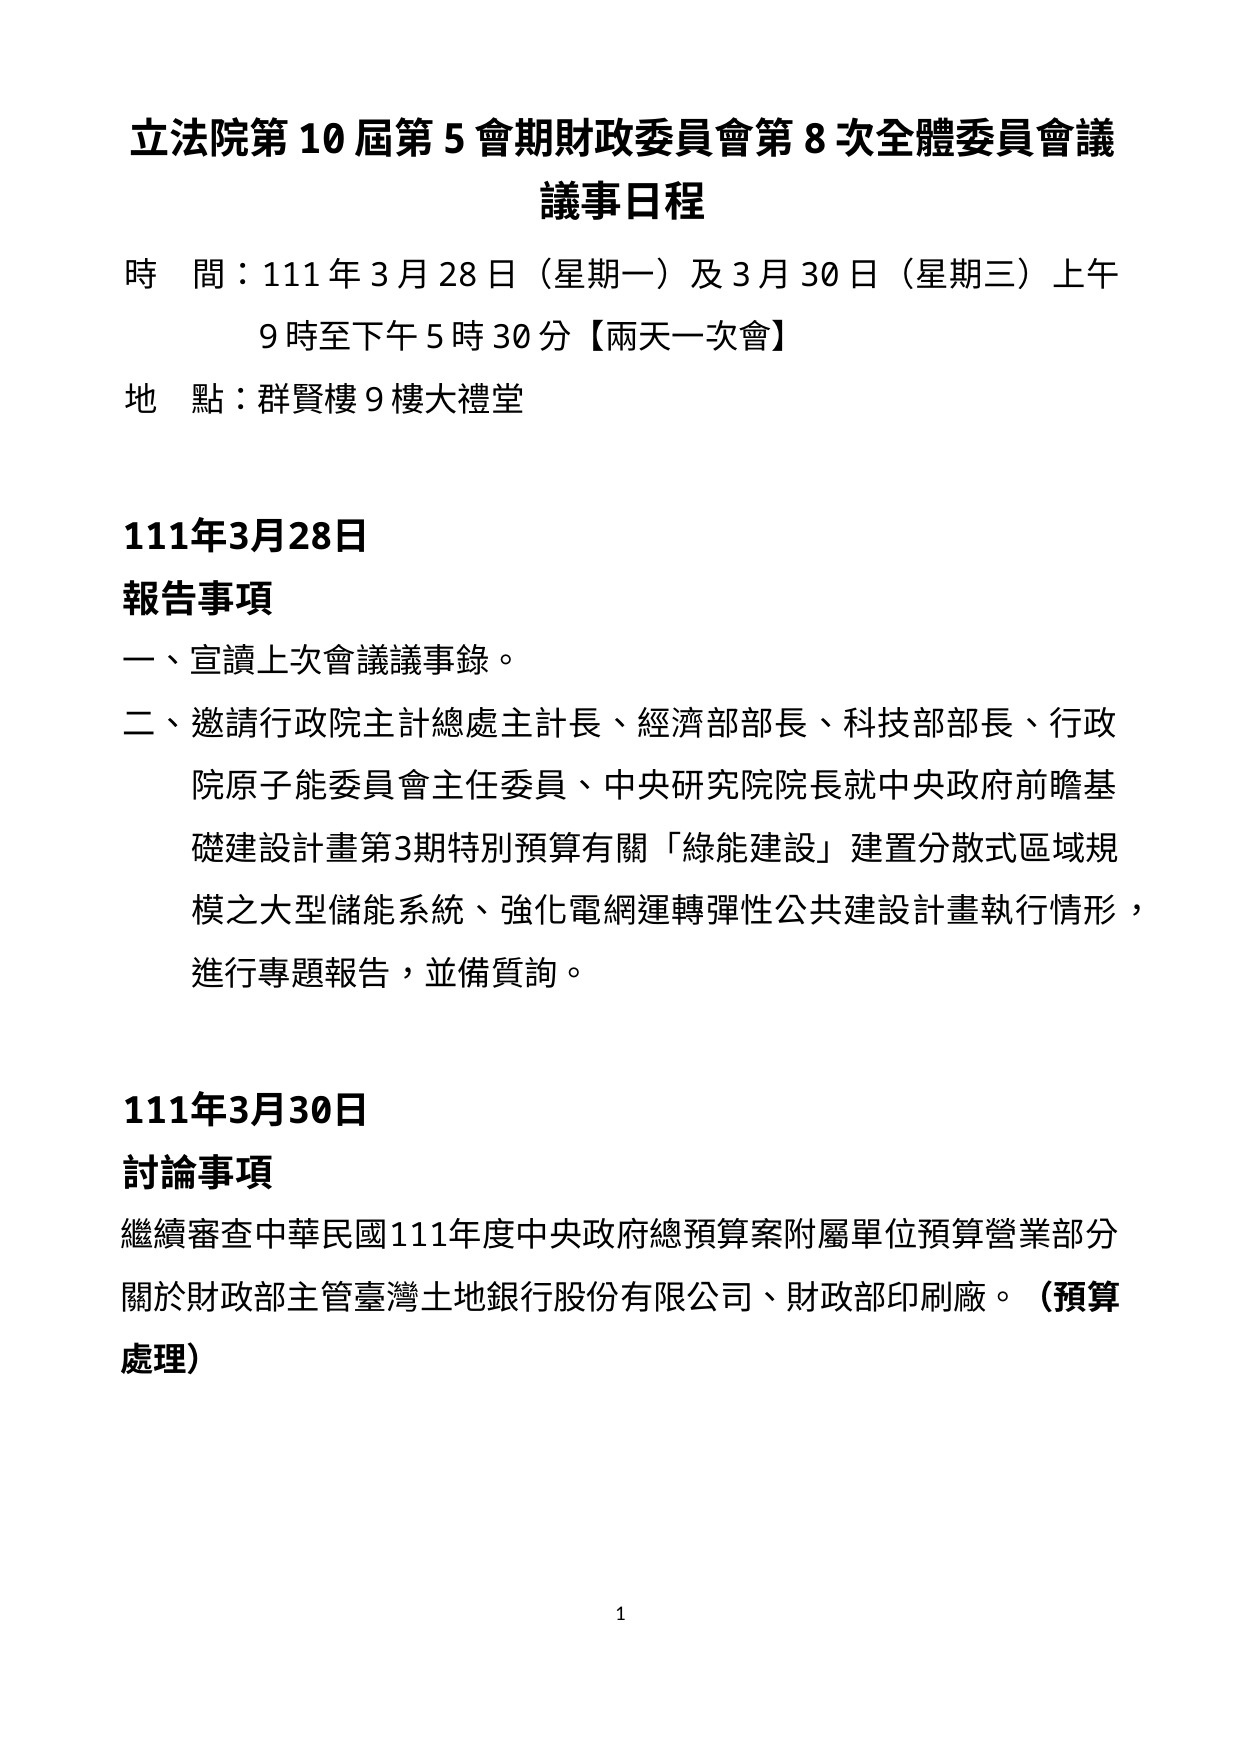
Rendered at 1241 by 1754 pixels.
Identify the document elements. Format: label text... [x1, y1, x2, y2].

text 繼續審查中華民國111年度中央政府總預算案附屬單位預算營業部分關於財政部主管臺灣土地銀行股份有限公司、財政部印刷廠。（預算處理） [120, 1190, 1120, 1378]
text 一、宣讀上次會議議事錄。 [122, 617, 1120, 679]
text 時 間：111年3月28日（星期一）及3月30日（星期三）上午9時至下午5時30分【兩天一次會】 [124, 230, 1120, 355]
text 111年3月30日 [122, 1065, 1120, 1128]
text 二、邀請行政院主計總處主計長、經濟部部長、科技部部長、行政院原子能委員會主任委員、中央研究院院長就中央政府前瞻基礎建設計畫第3期特別預算有關「綠能建設」建置分散式區域規模之大型儲能系統、強化電網運轉彈性公共建設計畫執行情形，進行專題報告，並備質詢。 [122, 679, 1120, 992]
text 報告事項 [122, 554, 1120, 617]
text 討論事項 [122, 1128, 1120, 1190]
text 111年3月28日 [122, 492, 1120, 554]
text 地 點：群賢樓9樓大禮堂 [124, 355, 1120, 418]
text 立法院第10屆第5會期財政委員會第8次全體委員會議議事日程 [124, 94, 1120, 219]
